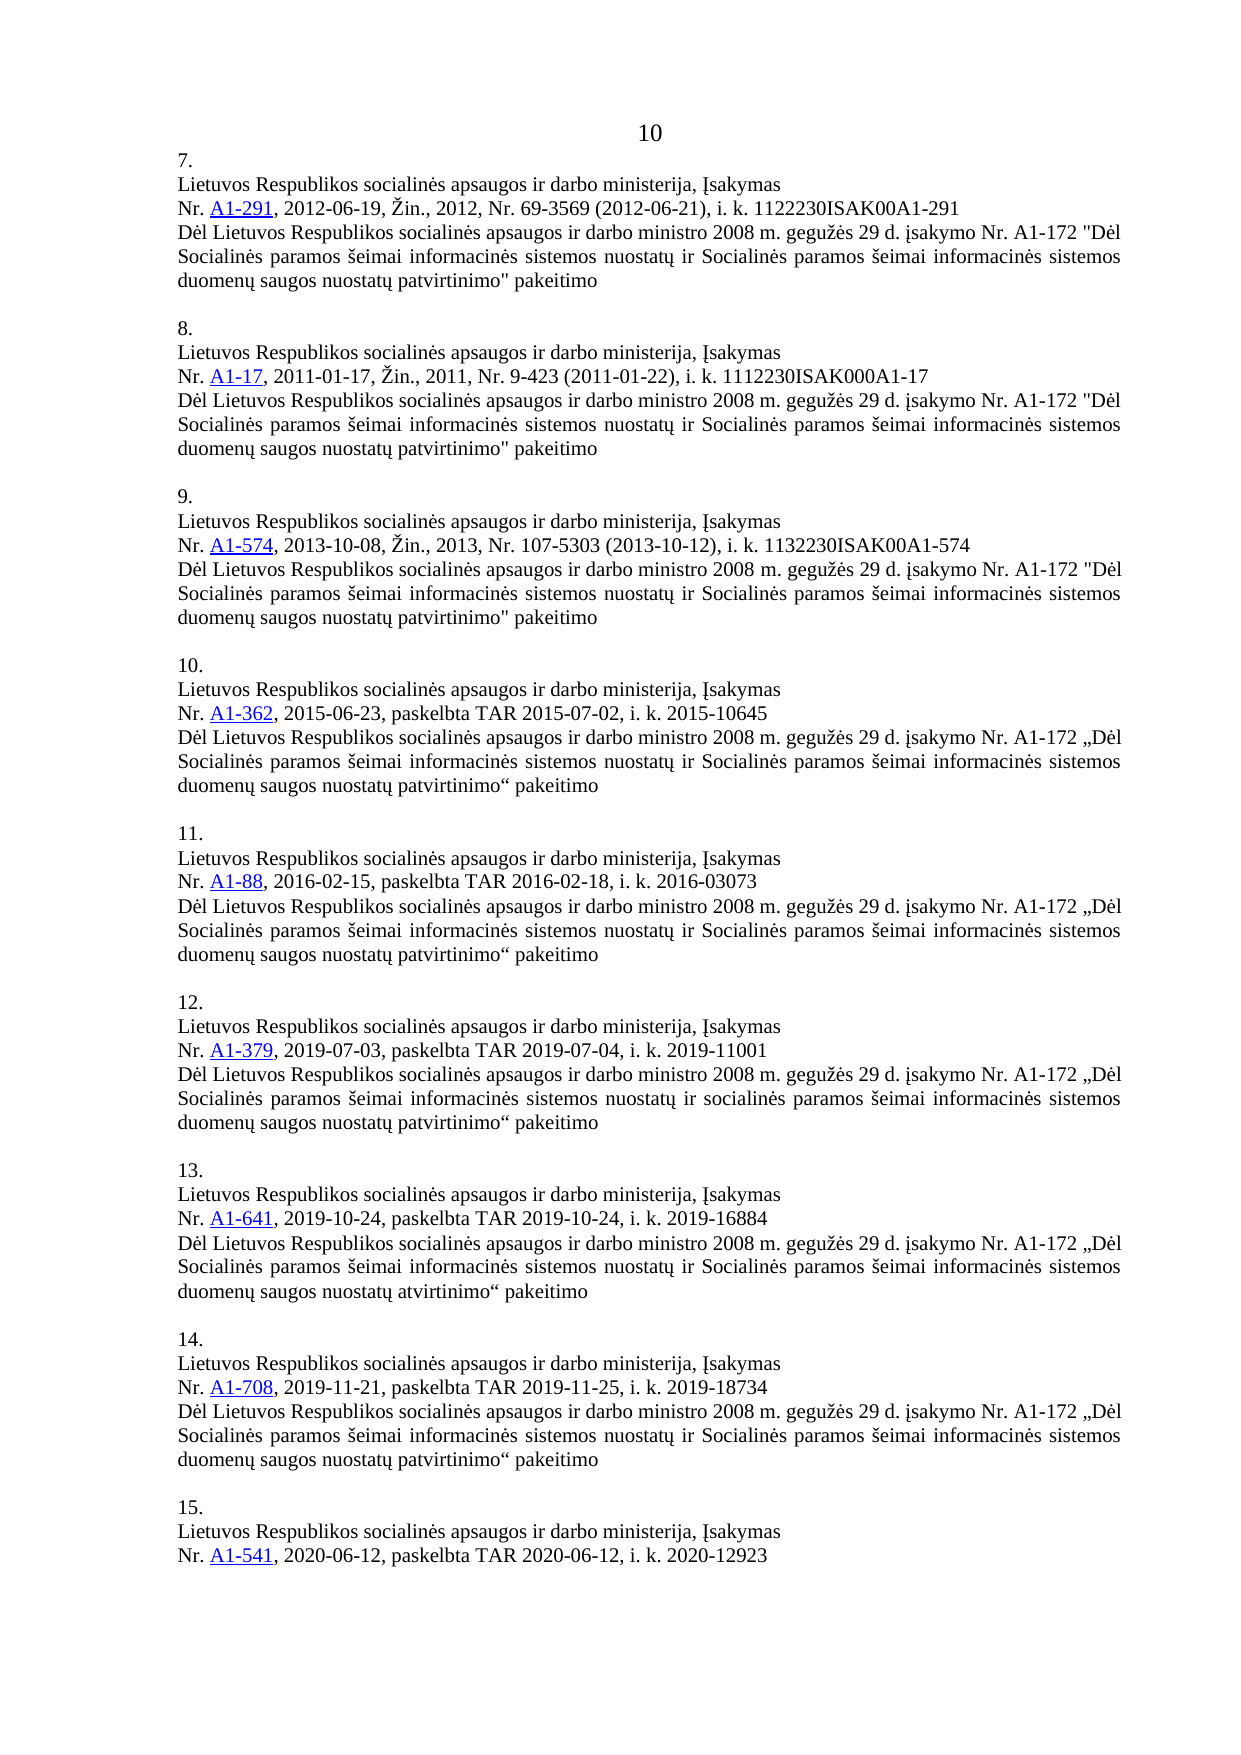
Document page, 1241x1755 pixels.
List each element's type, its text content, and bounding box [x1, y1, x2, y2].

text 8. [177, 316, 1122, 340]
text Dėl Lietuvos Respublikos socialinės apsaugos ir darbo ministro 2008 m. gegužės 29 d. įsakymo Nr. A1-172 "Dėl Socialinės paramos šeimai informacinės sistemos nuostatų ir Socialinės paramos šeimai informacinės sistemos duomenų saugos nuostatų patvirtinimo" pakeitimo [177, 388, 1122, 460]
text 12. [177, 990, 1122, 1014]
text 14. [177, 1327, 1122, 1351]
text Nr. A1-379, 2019-07-03, paskelbta TAR 2019-07-04, i. k. 2019-11001 [177, 1038, 1122, 1062]
text 11. [177, 821, 1122, 845]
text Dėl Lietuvos Respublikos socialinės apsaugos ir darbo ministro 2008 m. gegužės 29 d. įsakymo Nr. A1-172 "Dėl Socialinės paramos šeimai informacinės sistemos nuostatų ir Socialinės paramos šeimai informacinės sistemos duomenų saugos nuostatų patvirtinimo" pakeitimo [177, 557, 1122, 629]
text Dėl Lietuvos Respublikos socialinės apsaugos ir darbo ministro 2008 m. gegužės 29 d. įsakymo Nr. A1-172 „Dėl Socialinės paramos šeimai informacinės sistemos nuostatų ir Socialinės paramos šeimai informacinės sistemos duomenų saugos nuostatų patvirtinimo“ pakeitimo [177, 893, 1122, 966]
text Dėl Lietuvos Respublikos socialinės apsaugos ir darbo ministro 2008 m. gegužės 29 d. įsakymo Nr. A1-172 „Dėl Socialinės paramos šeimai informacinės sistemos nuostatų ir socialinės paramos šeimai informacinės sistemos duomenų saugos nuostatų patvirtinimo“ pakeitimo [177, 1062, 1122, 1134]
text Nr. A1-541, 2020-06-12, paskelbta TAR 2020-06-12, i. k. 2020-12923 [177, 1543, 1122, 1567]
text 10. [177, 653, 1122, 677]
text 7. [177, 148, 1122, 172]
text Lietuvos Respublikos socialinės apsaugos ir darbo ministerija, Įsakymas [177, 508, 1122, 533]
text Nr. A1-88, 2016-02-15, paskelbta TAR 2016-02-18, i. k. 2016-03073 [177, 869, 1122, 893]
text 13. [177, 1158, 1122, 1182]
text Lietuvos Respublikos socialinės apsaugos ir darbo ministerija, Įsakymas [177, 845, 1122, 869]
text Nr. A1-17, 2011-01-17, Žin., 2011, Nr. 9-423 (2011-01-22), i. k. 1112230ISAK000A1-17 [177, 364, 1122, 388]
text 9. [177, 484, 1122, 508]
text Lietuvos Respublikos socialinės apsaugos ir darbo ministerija, Įsakymas [177, 340, 1122, 364]
text Nr. A1-641, 2019-10-24, paskelbta TAR 2019-10-24, i. k. 2019-16884 [177, 1206, 1122, 1230]
text Dėl Lietuvos Respublikos socialinės apsaugos ir darbo ministro 2008 m. gegužės 29 d. įsakymo Nr. A1-172 „Dėl Socialinės paramos šeimai informacinės sistemos nuostatų ir Socialinės paramos šeimai informacinės sistemos duomenų saugos nuostatų patvirtinimo“ pakeitimo [177, 1399, 1122, 1471]
text 15. [177, 1495, 1122, 1519]
text Lietuvos Respublikos socialinės apsaugos ir darbo ministerija, Įsakymas [177, 677, 1122, 701]
text Lietuvos Respublikos socialinės apsaugos ir darbo ministerija, Įsakymas [177, 1519, 1122, 1543]
text Dėl Lietuvos Respublikos socialinės apsaugos ir darbo ministro 2008 m. gegužės 29 d. įsakymo Nr. A1-172 „Dėl Socialinės paramos šeimai informacinės sistemos nuostatų ir Socialinės paramos šeimai informacinės sistemos duomenų saugos nuostatų atvirtinimo“ pakeitimo [177, 1230, 1122, 1303]
text Dėl Lietuvos Respublikos socialinės apsaugos ir darbo ministro 2008 m. gegužės 29 d. įsakymo Nr. A1-172 „Dėl Socialinės paramos šeimai informacinės sistemos nuostatų ir Socialinės paramos šeimai informacinės sistemos duomenų saugos nuostatų patvirtinimo“ pakeitimo [177, 725, 1122, 797]
text Lietuvos Respublikos socialinės apsaugos ir darbo ministerija, Įsakymas [177, 1182, 1122, 1206]
text Lietuvos Respublikos socialinės apsaugos ir darbo ministerija, Įsakymas [177, 172, 1122, 196]
text Nr. A1-362, 2015-06-23, paskelbta TAR 2015-07-02, i. k. 2015-10645 [177, 701, 1122, 725]
text Dėl Lietuvos Respublikos socialinės apsaugos ir darbo ministro 2008 m. gegužės 29 d. įsakymo Nr. A1-172 "Dėl Socialinės paramos šeimai informacinės sistemos nuostatų ir Socialinės paramos šeimai informacinės sistemos duomenų saugos nuostatų patvirtinimo" pakeitimo [177, 220, 1122, 292]
text Lietuvos Respublikos socialinės apsaugos ir darbo ministerija, Įsakymas [177, 1014, 1122, 1038]
text Lietuvos Respublikos socialinės apsaugos ir darbo ministerija, Įsakymas [177, 1351, 1122, 1375]
text Nr. A1-574, 2013-10-08, Žin., 2013, Nr. 107-5303 (2013-10-12), i. k. 1132230ISAK00A1-574 [177, 533, 1122, 557]
text Nr. A1-291, 2012-06-19, Žin., 2012, Nr. 69-3569 (2012-06-21), i. k. 1122230ISAK00A1-291 [177, 196, 1122, 220]
text Nr. A1-708, 2019-11-21, paskelbta TAR 2019-11-25, i. k. 2019-18734 [177, 1375, 1122, 1399]
